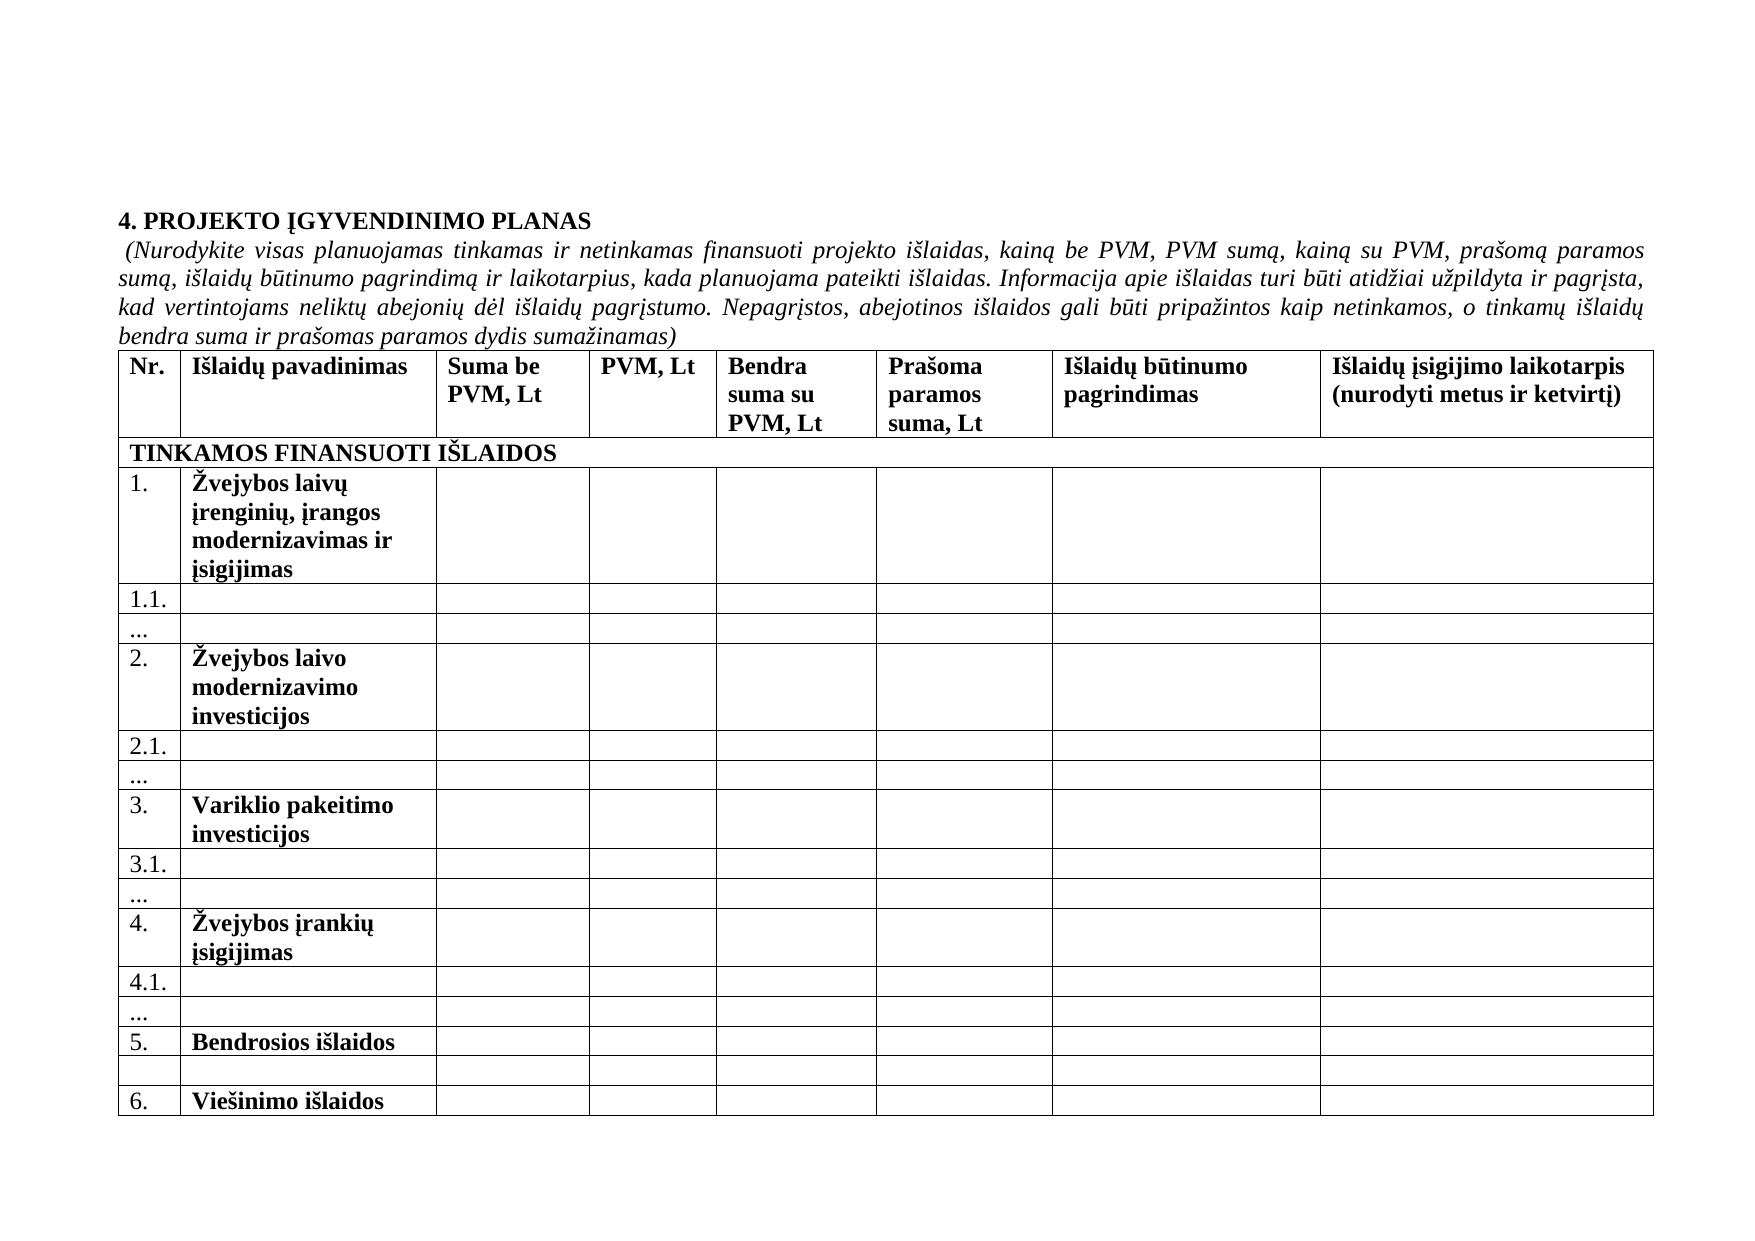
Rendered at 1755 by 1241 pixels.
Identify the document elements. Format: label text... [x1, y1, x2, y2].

table_cell [590, 967, 716, 996]
table_cell [877, 644, 1052, 730]
table_cell [181, 614, 436, 642]
table_header Išlaidų pavadinimas [181, 351, 436, 437]
table_cell [437, 644, 589, 730]
table_cell [717, 644, 876, 730]
table_cell [181, 967, 436, 996]
table_cell [119, 1056, 180, 1085]
table_cell Žvejybos laivo modernizavimo investicijos [181, 644, 436, 730]
table_cell [1053, 879, 1320, 907]
table_cell ... [119, 879, 180, 907]
table_cell [1321, 879, 1653, 907]
table_cell TINKAMOS FINANSUOTI IŠLAIDOS [119, 438, 778, 467]
table_cell [1053, 438, 1321, 467]
table_cell [590, 731, 716, 759]
table_cell [1053, 967, 1320, 996]
table_cell [437, 468, 589, 583]
table_cell 3. [119, 790, 180, 848]
table_cell [717, 997, 876, 1026]
table_cell [717, 790, 876, 848]
table_cell [1053, 790, 1320, 848]
table_header Suma be PVM, Lt [437, 351, 589, 437]
table_cell [1053, 1056, 1320, 1085]
table_cell [1321, 790, 1653, 848]
table_cell [437, 967, 589, 996]
table_cell ... [119, 761, 180, 789]
table_cell [1321, 614, 1653, 642]
table_cell [1053, 909, 1320, 966]
table_cell 1.1. [119, 584, 180, 613]
table_cell [1053, 1086, 1320, 1115]
table_header Nr. [119, 351, 180, 437]
table_cell [437, 1027, 589, 1055]
table_cell [717, 731, 876, 759]
table_cell 2. [119, 644, 180, 730]
table_cell [590, 614, 716, 642]
table_cell [877, 909, 1052, 966]
table_cell [1321, 468, 1653, 583]
table_cell [181, 761, 436, 789]
table_cell [1053, 468, 1320, 583]
table_cell [1053, 849, 1320, 878]
table_cell [717, 584, 876, 613]
table_cell [852, 438, 877, 467]
table_cell [437, 879, 589, 907]
table_cell [1321, 997, 1653, 1026]
table_cell [590, 849, 716, 878]
table_cell [1321, 967, 1653, 996]
table_cell [437, 849, 589, 878]
table_cell 3.1. [119, 849, 180, 878]
table_cell [590, 761, 716, 789]
table_cell [877, 614, 1052, 642]
table_cell [437, 790, 589, 848]
table_cell [877, 997, 1052, 1026]
table_cell [181, 849, 436, 878]
table_cell 6. [119, 1086, 180, 1115]
table_cell [437, 997, 589, 1026]
table_cell [1321, 584, 1653, 613]
table_cell [437, 731, 589, 759]
table_cell ... [119, 614, 180, 642]
table_cell [877, 761, 1052, 789]
table_header Išlaidų būtinumo pagrindimas [1053, 351, 1320, 437]
table_cell [1053, 614, 1320, 642]
table_cell [590, 1027, 716, 1055]
table_cell [877, 967, 1052, 996]
table_cell [1321, 849, 1653, 878]
table_cell [717, 1056, 876, 1085]
table_cell 4.1. [119, 967, 180, 996]
table_cell [181, 584, 436, 613]
table_cell [590, 879, 716, 907]
table_cell [590, 1086, 716, 1115]
table_cell [1053, 584, 1320, 613]
table_cell [717, 1027, 876, 1055]
table_cell [877, 879, 1052, 907]
table_cell [181, 1056, 436, 1085]
table_header PVM, Lt [590, 351, 716, 437]
table_cell [590, 1056, 716, 1085]
table_cell 1. [119, 468, 180, 583]
table_cell Bendrosios išlaidos [181, 1027, 436, 1055]
table_cell [590, 468, 716, 583]
table_cell [803, 438, 828, 467]
table_cell [1053, 761, 1320, 789]
table_cell [877, 438, 1052, 467]
table_cell [1321, 1056, 1653, 1085]
table_cell [1321, 644, 1653, 730]
table_cell [717, 468, 876, 583]
table_cell [717, 761, 876, 789]
table_cell [1321, 1027, 1653, 1055]
table_cell [877, 468, 1052, 583]
table_cell [717, 849, 876, 878]
table_cell [590, 997, 716, 1026]
table_cell 2.1. [119, 731, 180, 759]
table_cell [590, 790, 716, 848]
table_header Prašoma paramos suma, Lt [877, 351, 1052, 437]
table_cell [877, 1027, 1052, 1055]
table_cell [877, 790, 1052, 848]
table_cell [590, 909, 716, 966]
table_cell 4. [119, 909, 180, 966]
table_cell [1321, 1086, 1653, 1115]
table_cell Žvejybos įrankių įsigijimas [181, 909, 436, 966]
table_cell [1053, 997, 1320, 1026]
table_cell ... [119, 997, 180, 1026]
table_cell [877, 1086, 1052, 1115]
table_cell Žvejybos laivų įrenginių, įrangos modernizavimas ir įsigijimas [181, 468, 436, 583]
table_cell [717, 909, 876, 966]
table_cell [1053, 644, 1320, 730]
table_cell Variklio pakeitimo investicijos [181, 790, 436, 848]
table_cell [877, 1056, 1052, 1085]
table_cell [828, 438, 852, 467]
table_cell [717, 1086, 876, 1115]
table_cell [181, 731, 436, 759]
table_header Bendra suma su PVM, Lt [717, 351, 876, 437]
table_cell [877, 584, 1052, 613]
table_cell [717, 967, 876, 996]
table_cell Viešinimo išlaidos [181, 1086, 436, 1115]
table_cell [590, 644, 716, 730]
text 4. PROJEKTO ĮGYVENDINIMO PLANAS [118, 206, 1636, 235]
table_cell 5. [119, 1027, 180, 1055]
table_cell [877, 731, 1052, 759]
table_header Išlaidų įsigijimo laikotarpis (nurodyti metus ir ketvirtį) [1321, 351, 1653, 437]
table_cell [181, 879, 436, 907]
table_cell [590, 584, 716, 613]
table_cell [1321, 438, 1653, 467]
table_cell [717, 879, 876, 907]
table_cell [1321, 761, 1653, 789]
table_cell [1321, 909, 1653, 966]
table_cell [437, 1086, 589, 1115]
table_cell [437, 1056, 589, 1085]
table_cell [437, 761, 589, 789]
table_cell [717, 614, 876, 642]
table_cell [1053, 1027, 1320, 1055]
table_cell [779, 438, 803, 467]
text (Nurodykite visas planuojamas tinkamas ir netinkamas finansuoti projekto išlaidas, kainą be PVM, PVM sumą, kainą su PVM, prašomą paramos sumą, išlaidų būtinumo pagrindimą ir laikotarpius, kada planuojama pateikti išlaidas. Informacija apie išlaidas turi būti atidžiai užpildyta ir pagrįsta, kad vertintojams neliktų abejonių dėl išlaidų pagrįstumo. Nepagrįstos, abejotinos išlaidos gali būti pripažintos kaip netinkamos, o tinkamų išlaidų bendra suma ir prašomas paramos dydis sumažinamas) [118, 235, 1648, 350]
table_cell [1053, 731, 1320, 759]
table_cell [181, 997, 436, 1026]
table_cell [877, 849, 1052, 878]
table_cell [437, 909, 589, 966]
table_cell [437, 614, 589, 642]
table_cell [1321, 731, 1653, 759]
table_cell [437, 584, 589, 613]
